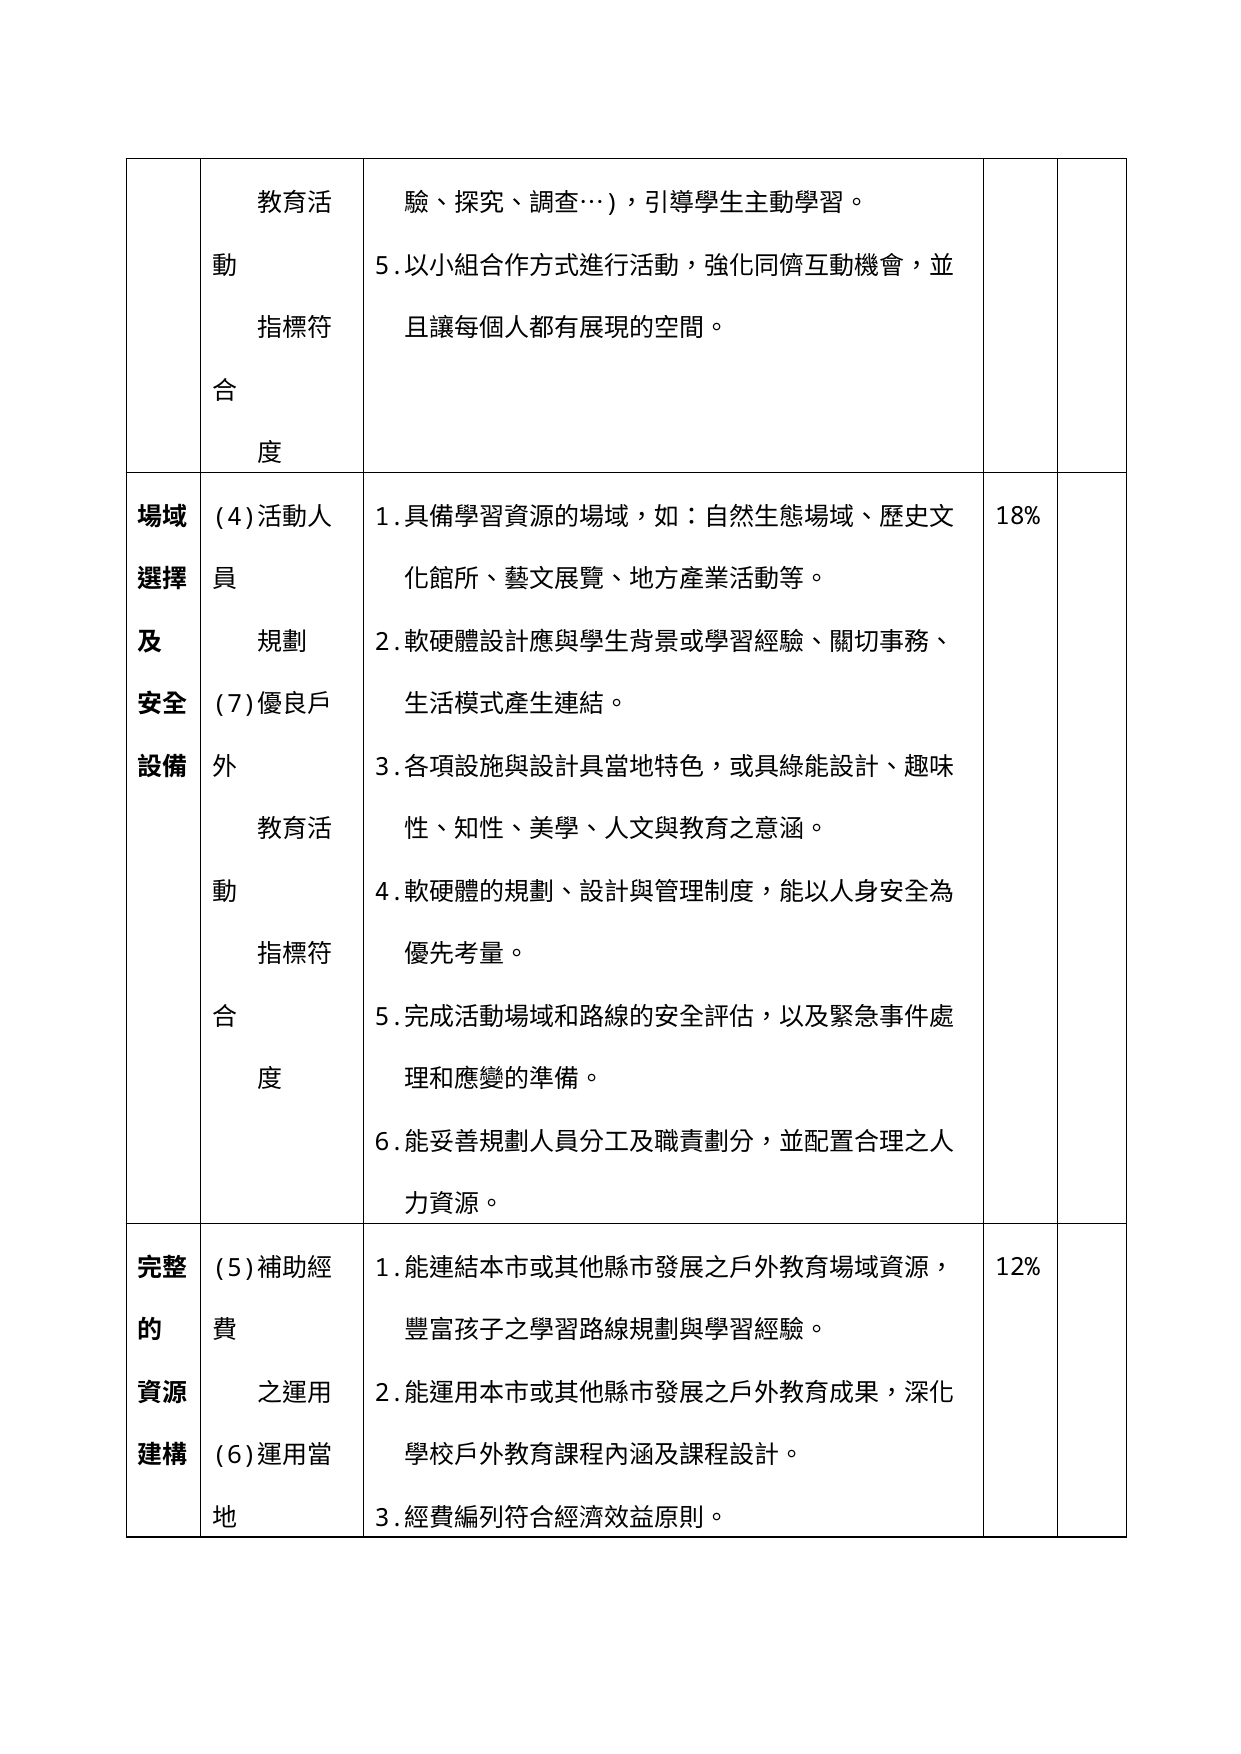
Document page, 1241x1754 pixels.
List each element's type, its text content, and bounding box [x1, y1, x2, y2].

table_cell 驗、探究、調查…)，引導學生主動學習。 5.以小組合作方式進行活動，強化同儕互動機會，並 且讓每個人都有展現的空間。 [364, 159, 983, 472]
table_cell 教育活動 指標符合 度 [201, 159, 363, 472]
table_cell 1.具備學習資源的場域，如：自然生態場域、歷史文 化館所、藝文展覽、地方產業活動等。 2.軟硬體設計應與學生背景或學習經驗、關切事務、 生活模式產生連結。 3.各項設施與設計具當地特色，或具綠能設計、趣味 性、知性、美學、人文與教育之意涵。 4.軟硬體的規劃、設計與管理制度，能以人身安全為 優先考量。 5.完成活動場域和路線的安全評估，以及緊急事件處 理和應變的準備。 6.能妥善規劃人員分工及職責劃分，並配置合理之人 力資源。 [364, 473, 983, 1223]
table_cell 1.能連結本市或其他縣市發展之戶外教育場域資源， 豐富孩子之學習路線規劃與學習經驗。 2.能運用本市或其他縣市發展之戶外教育成果，深化 學校戶外教育課程內涵及課程設計。 3.經費編列符合經濟效益原則。 [364, 1224, 983, 1536]
table_cell (4)活動人員 規劃 (7)優良戶外 教育活動 指標符合 度 [201, 473, 363, 1223]
table_cell [1058, 159, 1126, 472]
table_cell (5)補助經費 之運用 (6)運用當地 [201, 1224, 363, 1536]
table_cell 場域選擇及 安全設備 [127, 473, 200, 1223]
table_cell [984, 159, 1057, 472]
table_cell [1058, 473, 1126, 1223]
table_cell 12% [984, 1224, 1057, 1536]
table_cell 18% [984, 473, 1057, 1223]
table_cell [1058, 1224, 1126, 1536]
table_cell 完整的 資源建構 [127, 1224, 200, 1536]
table_cell [127, 159, 200, 472]
